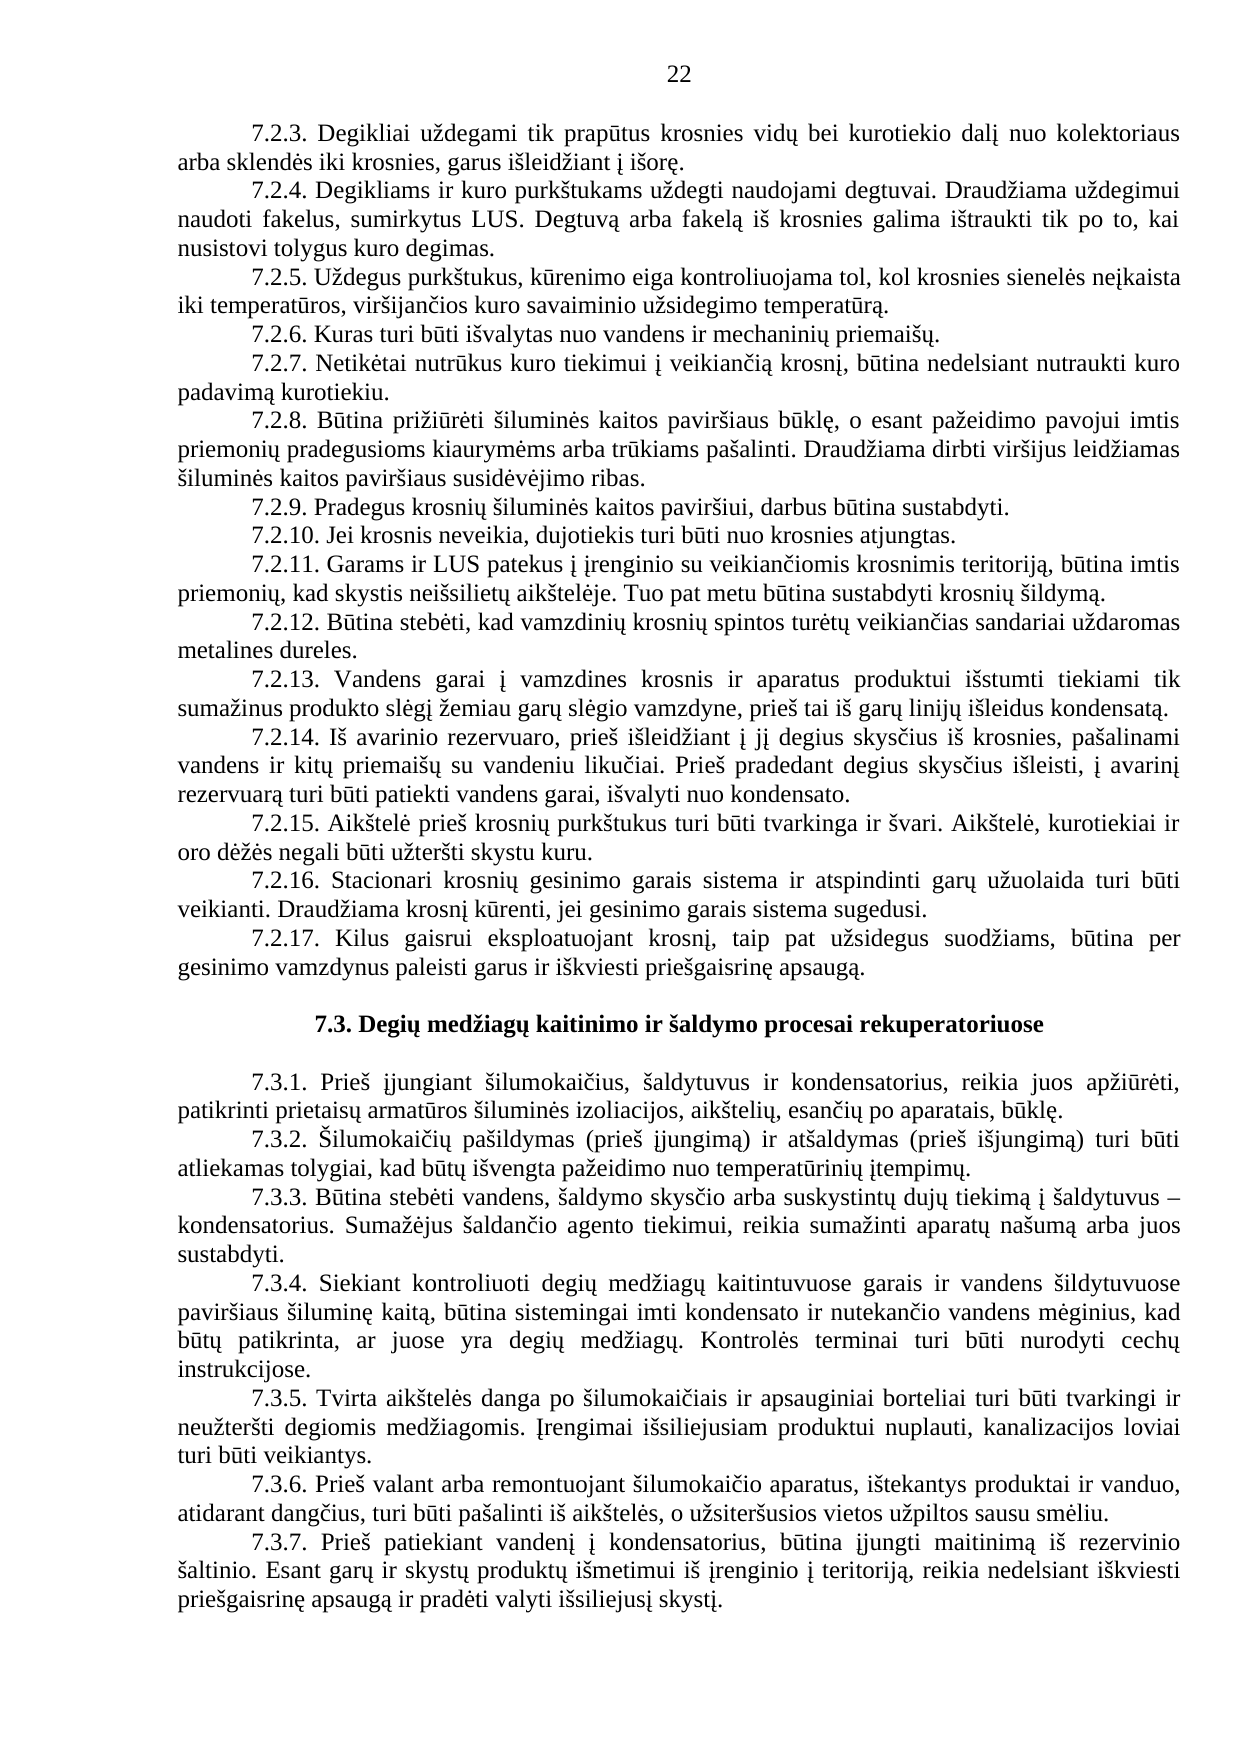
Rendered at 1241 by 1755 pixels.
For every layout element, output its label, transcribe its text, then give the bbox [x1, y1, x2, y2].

text 7.2.10. Jei krosnis neveikia, dujotiekis turi būti nuo krosnies atjungtas. [177, 521, 1181, 549]
text 7.2.11. Garams ir LUS patekus į įrenginio su veikiančiomis krosnimis teritoriją, būtina imtis priemonių, kad skystis neišsilietų aikštelėje. Tuo pat metu būtina sustabdyti krosnių šildymą. [177, 549, 1181, 607]
text 7.2.8. Būtina prižiūrėti šiluminės kaitos paviršiaus būklę, o esant pažeidimo pavojui imtis priemonių pradegusioms kiaurymėms arba trūkiams pašalinti. Draudžiama dirbti viršijus leidžiamas šiluminės kaitos paviršiaus susidėvėjimo ribas. [177, 406, 1181, 492]
text 7.3.7. Prieš patiekiant vandenį į kondensatorius, būtina įjungti maitinimą iš rezervinio šaltinio. Esant garų ir skystų produktų išmetimui iš įrenginio į teritoriją, reikia nedelsiant iškviesti priešgaisrinę apsaugą ir pradėti valyti išsiliejusį skystį. [177, 1527, 1181, 1613]
text 7.3.3. Būtina stebėti vandens, šaldymo skysčio arba suskystintų dujų tiekimą į šaldytuvus – kondensatorius. Sumažėjus šaldančio agento tiekimui, reikia sumažinti aparatų našumą arba juos sustabdyti. [177, 1182, 1181, 1268]
text 7.2.13. Vandens garai į vamzdines krosnis ir aparatus produktui išstumti tiekiami tik sumažinus produkto slėgį žemiau garų slėgio vamzdyne, prieš tai iš garų linijų išleidus kondensatą. [177, 664, 1181, 722]
text 7.2.12. Būtina stebėti, kad vamzdinių krosnių spintos turėtų veikiančias sandariai uždaromas metalines dureles. [177, 607, 1181, 664]
text 7.3.4. Siekiant kontroliuoti degių medžiagų kaitintuvuose garais ir vandens šildytuvuose paviršiaus šiluminę kaitą, būtina sistemingai imti kondensato ir nutekančio vandens mėginius, kad būtų patikrinta, ar juose yra degių medžiagų. Kontrolės terminai turi būti nurodyti cechų instrukcijose. [177, 1268, 1181, 1383]
text 7.2.3. Degikliai uždegami tik prapūtus krosnies vidų bei kurotiekio dalį nuo kolektoriaus arba sklendės iki krosnies, garus išleidžiant į išorę. [177, 118, 1181, 176]
text 7.3.5. Tvirta aikštelės danga po šilumokaičiais ir apsauginiai borteliai turi būti tvarkingi ir neužteršti degiomis medžiagomis. Įrengimai išsiliejusiam produktui nuplauti, kanalizacijos loviai turi būti veikiantys. [177, 1383, 1181, 1469]
text 7.2.4. Degikliams ir kuro purkštukams uždegti naudojami degtuvai. Draudžiama uždegimui naudoti fakelus, sumirkytus LUS. Degtuvą arba fakelą iš krosnies galima ištraukti tik po to, kai nusistovi tolygus kuro degimas. [177, 176, 1181, 262]
text 7.2.7. Netikėtai nutrūkus kuro tiekimui į veikiančią krosnį, būtina nedelsiant nutraukti kuro padavimą kurotiekiu. [177, 348, 1181, 406]
text 7.2.14. Iš avarinio rezervuaro, prieš išleidžiant į jį degius skysčius iš krosnies, pašalinami vandens ir kitų priemaišų su vandeniu likučiai. Prieš pradedant degius skysčius išleisti, į avarinį rezervuarą turi būti patiekti vandens garai, išvalyti nuo kondensato. [177, 722, 1181, 808]
text 7.2.6. Kuras turi būti išvalytas nuo vandens ir mechaninių priemaišų. [177, 319, 1181, 348]
text 7.3.2. Šilumokaičių pašildymas (prieš įjungimą) ir atšaldymas (prieš išjungimą) turi būti atliekamas tolygiai, kad būtų išvengta pažeidimo nuo temperatūrinių įtempimų. [177, 1124, 1181, 1182]
text 7.2.5. Uždegus purkštukus, kūrenimo eiga kontroliuojama tol, kol krosnies sienelės neįkaista iki temperatūros, viršijančios kuro savaiminio užsidegimo temperatūrą. [177, 262, 1181, 319]
text 7.2.16. Stacionari krosnių gesinimo garais sistema ir atspindinti garų užuolaida turi būti veikianti. Draudžiama krosnį kūrenti, jei gesinimo garais sistema sugedusi. [177, 866, 1181, 923]
text 7.2.9. Pradegus krosnių šiluminės kaitos paviršiui, darbus būtina sustabdyti. [177, 492, 1181, 521]
text 7.3. Degių medžiagų kaitinimo ir šaldymo procesai rekuperatoriuose [177, 1009, 1181, 1038]
text 7.3.1. Prieš įjungiant šilumokaičius, šaldytuvus ir kondensatorius, reikia juos apžiūrėti, patikrinti prietaisų armatūros šiluminės izoliacijos, aikštelių, esančių po aparatais, būklę. [177, 1067, 1181, 1124]
text 7.3.6. Prieš valant arba remontuojant šilumokaičio aparatus, ištekantys produktai ir vanduo, atidarant dangčius, turi būti pašalinti iš aikštelės, o užsiteršusios vietos užpiltos sausu smėliu. [177, 1469, 1181, 1527]
text 7.2.15. Aikštelė prieš krosnių purkštukus turi būti tvarkinga ir švari. Aikštelė, kurotiekiai ir oro dėžės negali būti užteršti skystu kuru. [177, 808, 1181, 866]
text 7.2.17. Kilus gaisrui eksploatuojant krosnį, taip pat užsidegus suodžiams, būtina per gesinimo vamzdynus paleisti garus ir iškviesti priešgaisrinę apsaugą. [177, 923, 1181, 981]
